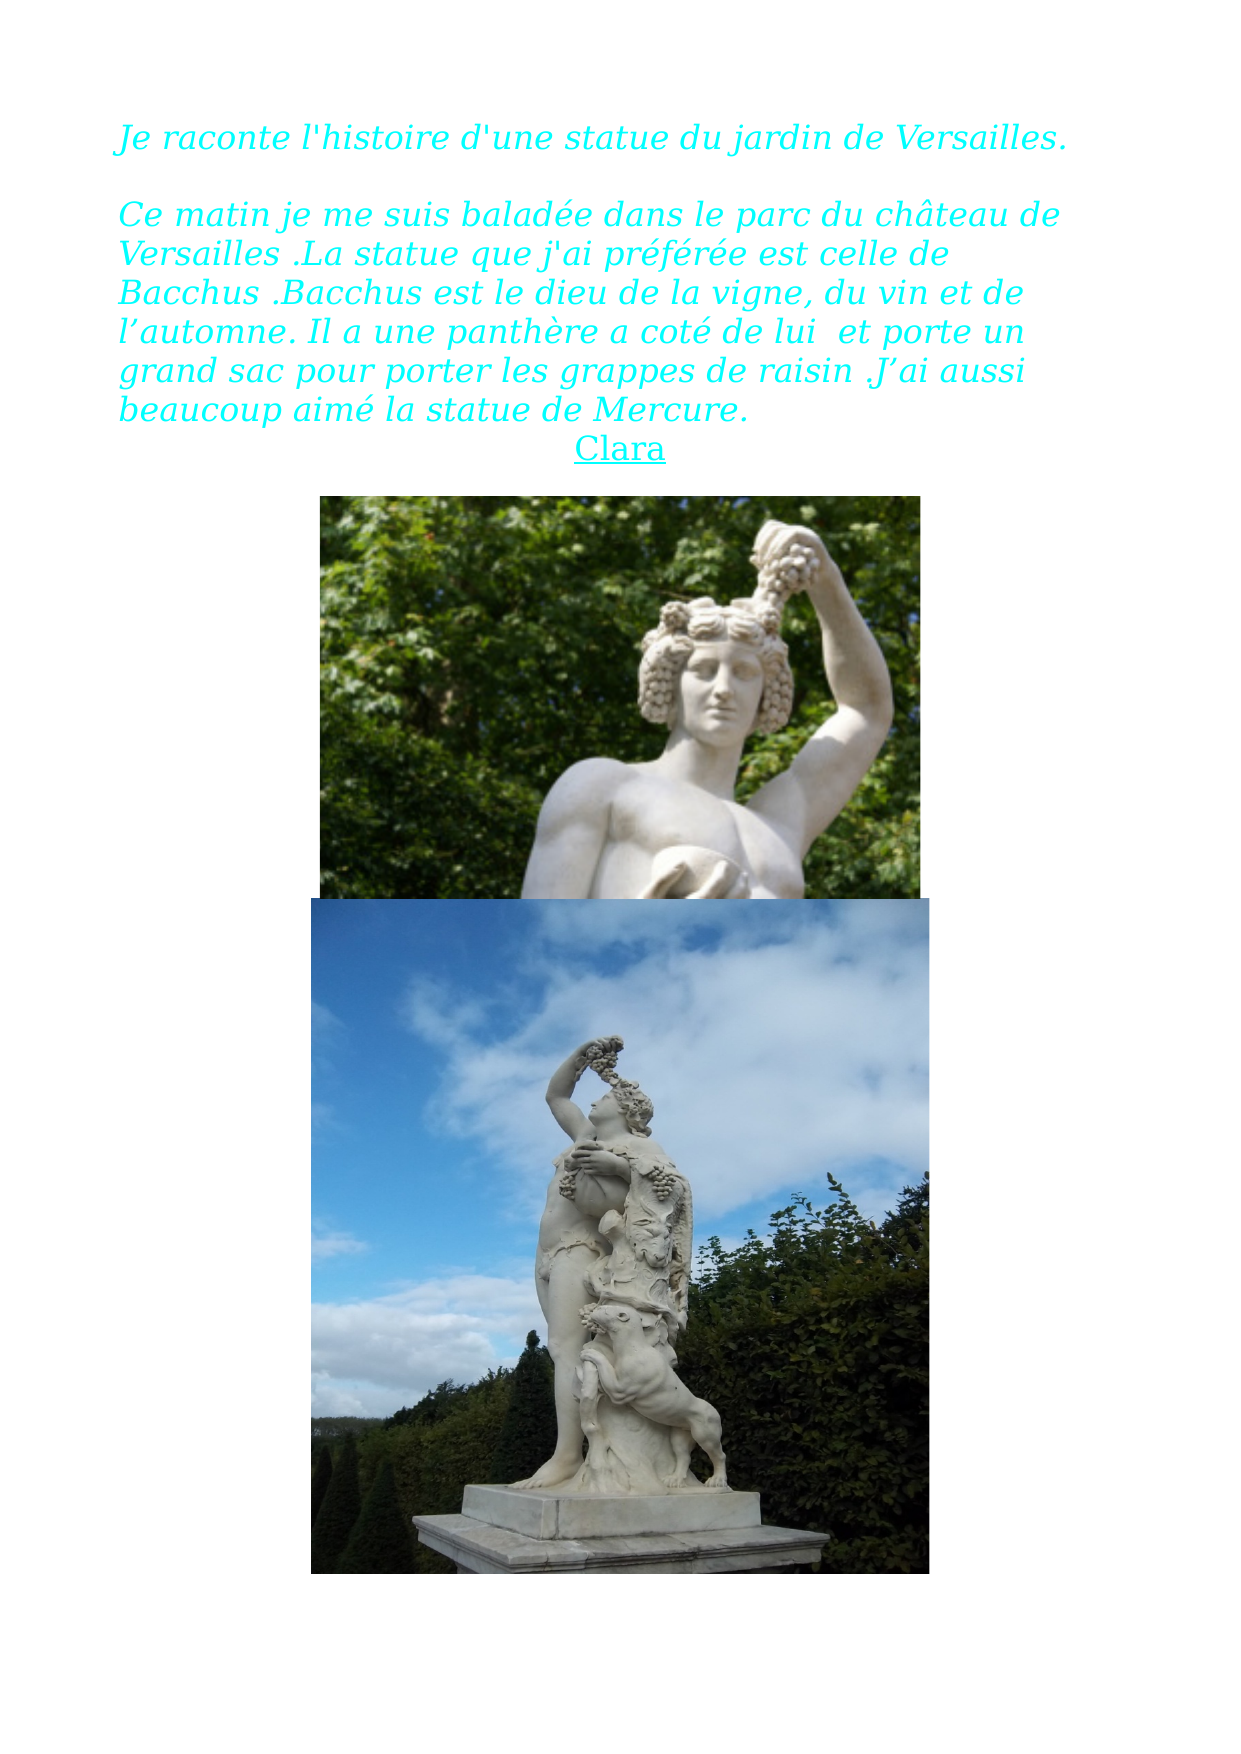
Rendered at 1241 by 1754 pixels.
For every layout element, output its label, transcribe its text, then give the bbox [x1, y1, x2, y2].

text Clara [118, 429, 1122, 468]
text Je raconte l'histoire d'une statue du jardin de Versailles. [118, 118, 1122, 157]
text Ce matin je me suis baladée dans le parc du château de Versailles .La statue que j'ai préférée est celle de Bacchus .Bacchus est le dieu de la vigne, du vin et de l’automne. Il a une panthère a coté de lui et porte un grand sac pour porter les grappes de raisin .J’ai aussi beaucoup aimé la statue de Mercure. [118, 196, 1122, 429]
